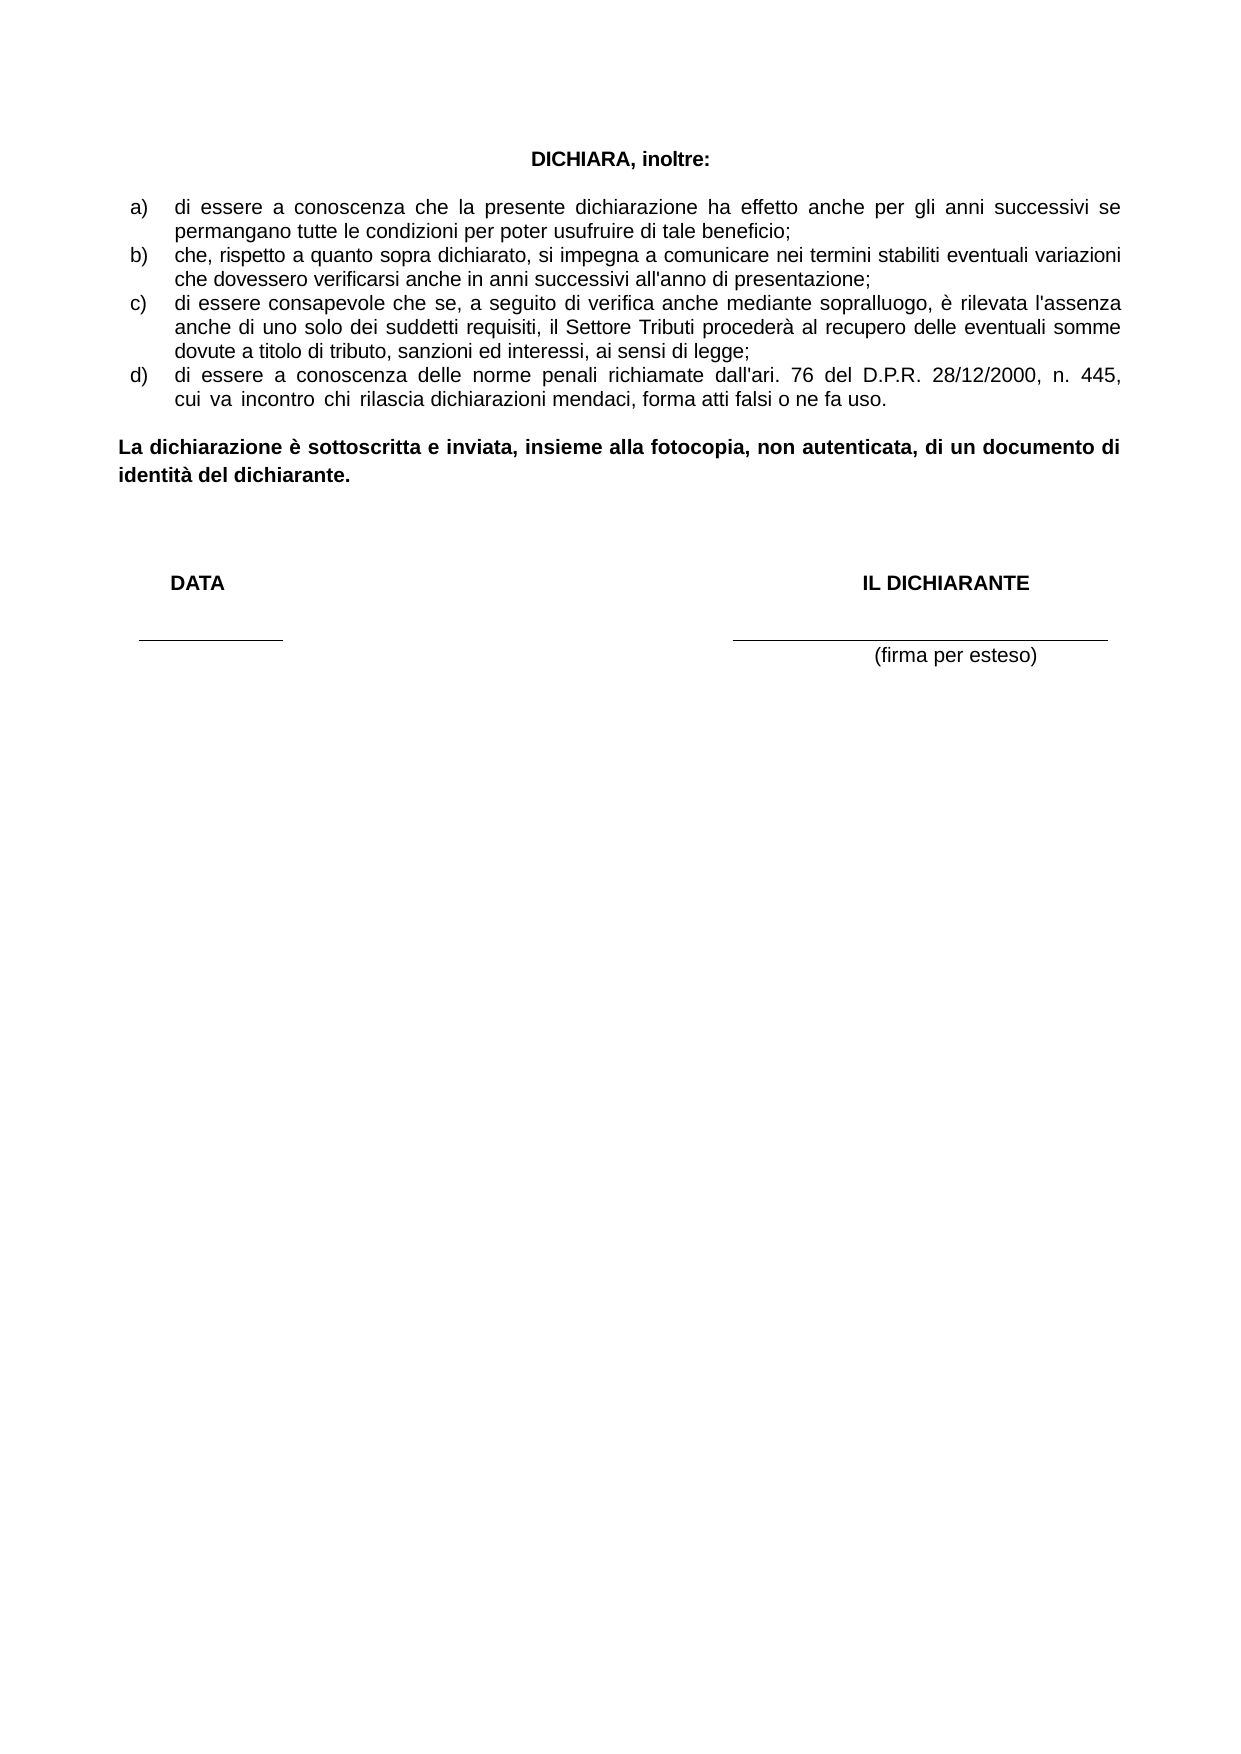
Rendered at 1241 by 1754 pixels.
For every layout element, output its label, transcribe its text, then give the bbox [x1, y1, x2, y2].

subtitle DICHIARA, inoltre: [124, 147, 1117, 171]
text DATA IL DICHIARANTE [118, 571, 1122, 595]
text (firma per esteso) [118, 643, 1101, 667]
list di essere consapevole che se, a seguito di verifica anche mediante sopralluogo, è rilevata l'assenza anche di uno solo dei suddetti requisiti, il Settore Tributi procederà al recupero delle eventuali somme dovute a titolo di tributo, sanzioni ed interessi, ai sensi di legge; [130, 291, 1122, 362]
list di essere a conoscenza che la presente dichiarazione ha effetto anche per gli anni successivi se permangano tutte le condizioni per poter usufruire di tale beneficio; [130, 195, 1122, 243]
list che, rispetto a quanto sopra dichiarato, si impegna a comunicare nei termini stabiliti eventuali variazioni che dovessero verificarsi anche in anni successivi all'anno di presentazione; [130, 243, 1122, 291]
list di essere a conoscenza delle norme penali richiamate dall'ari. 76 del D.P.R. 28/12/2000, n. 445, cui va incontro chi rilascia dichiarazioni mendaci, forma atti falsi o ne fa uso. [130, 362, 1122, 410]
text La dichiarazione è sottoscritta e inviata, insieme alla fotocopia, non autenticata, di un documento di identità del dichiarante. [118, 435, 1122, 487]
